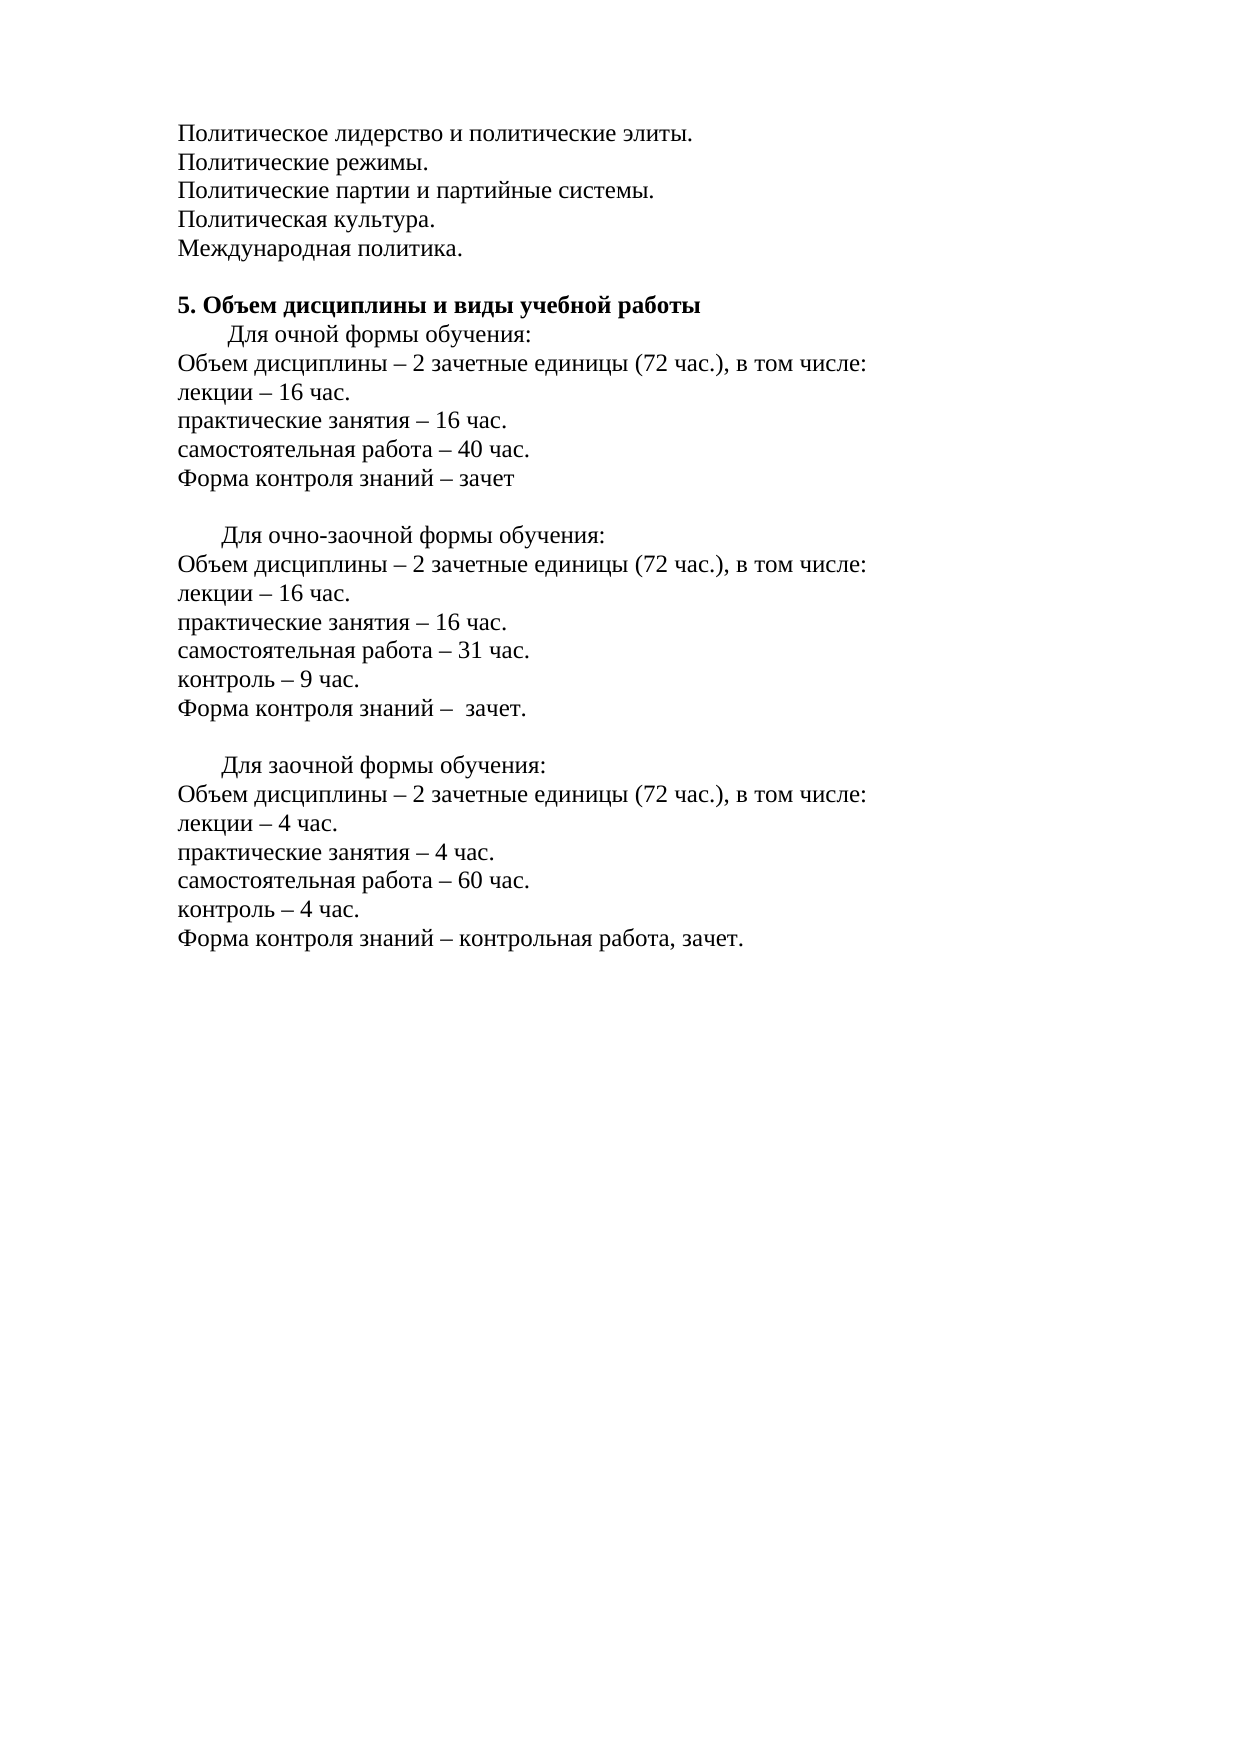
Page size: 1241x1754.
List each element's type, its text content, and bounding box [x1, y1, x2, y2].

text самостоятельная работа – 40 час. [177, 434, 1152, 463]
text Политические режимы. [177, 147, 1152, 176]
text практические занятия – 16 час. [177, 406, 1152, 434]
text Объем дисциплины – 2 зачетные единицы (72 час.), в том числе: [177, 348, 1152, 377]
text Для заочной формы обучения: [177, 751, 1152, 779]
text Для очно-заочной формы обучения: [177, 521, 1152, 549]
text Форма контроля знаний – контрольная работа, зачет. [177, 923, 1152, 952]
text Для очной формы обучения: [177, 319, 1152, 348]
text Объем дисциплины – 2 зачетные единицы (72 час.), в том числе: [177, 779, 1152, 808]
text 5. Объем дисциплины и виды учебной работы [177, 291, 1152, 319]
text самостоятельная работа – 31 час. [177, 636, 1152, 664]
text практические занятия – 4 час. [177, 837, 1152, 866]
text Форма контроля знаний – зачет [177, 463, 1152, 492]
text лекции – 16 час. [177, 377, 1152, 406]
text контроль – 4 час. [177, 894, 1152, 923]
text Объем дисциплины – 2 зачетные единицы (72 час.), в том числе: [177, 549, 1152, 578]
text Форма контроля знаний – зачет. [177, 693, 1152, 722]
text лекции – 16 час. [177, 578, 1152, 607]
text Международная политика. [177, 233, 1152, 262]
text Политические партии и партийные системы. [177, 176, 1152, 204]
text Политическое лидерство и политические элиты. [177, 118, 1152, 147]
text Политическая культура. [177, 204, 1152, 233]
text самостоятельная работа – 60 час. [177, 866, 1152, 894]
text лекции – 4 час. [177, 808, 1152, 837]
text контроль – 9 час. [177, 664, 1152, 693]
text практические занятия – 16 час. [177, 607, 1152, 636]
